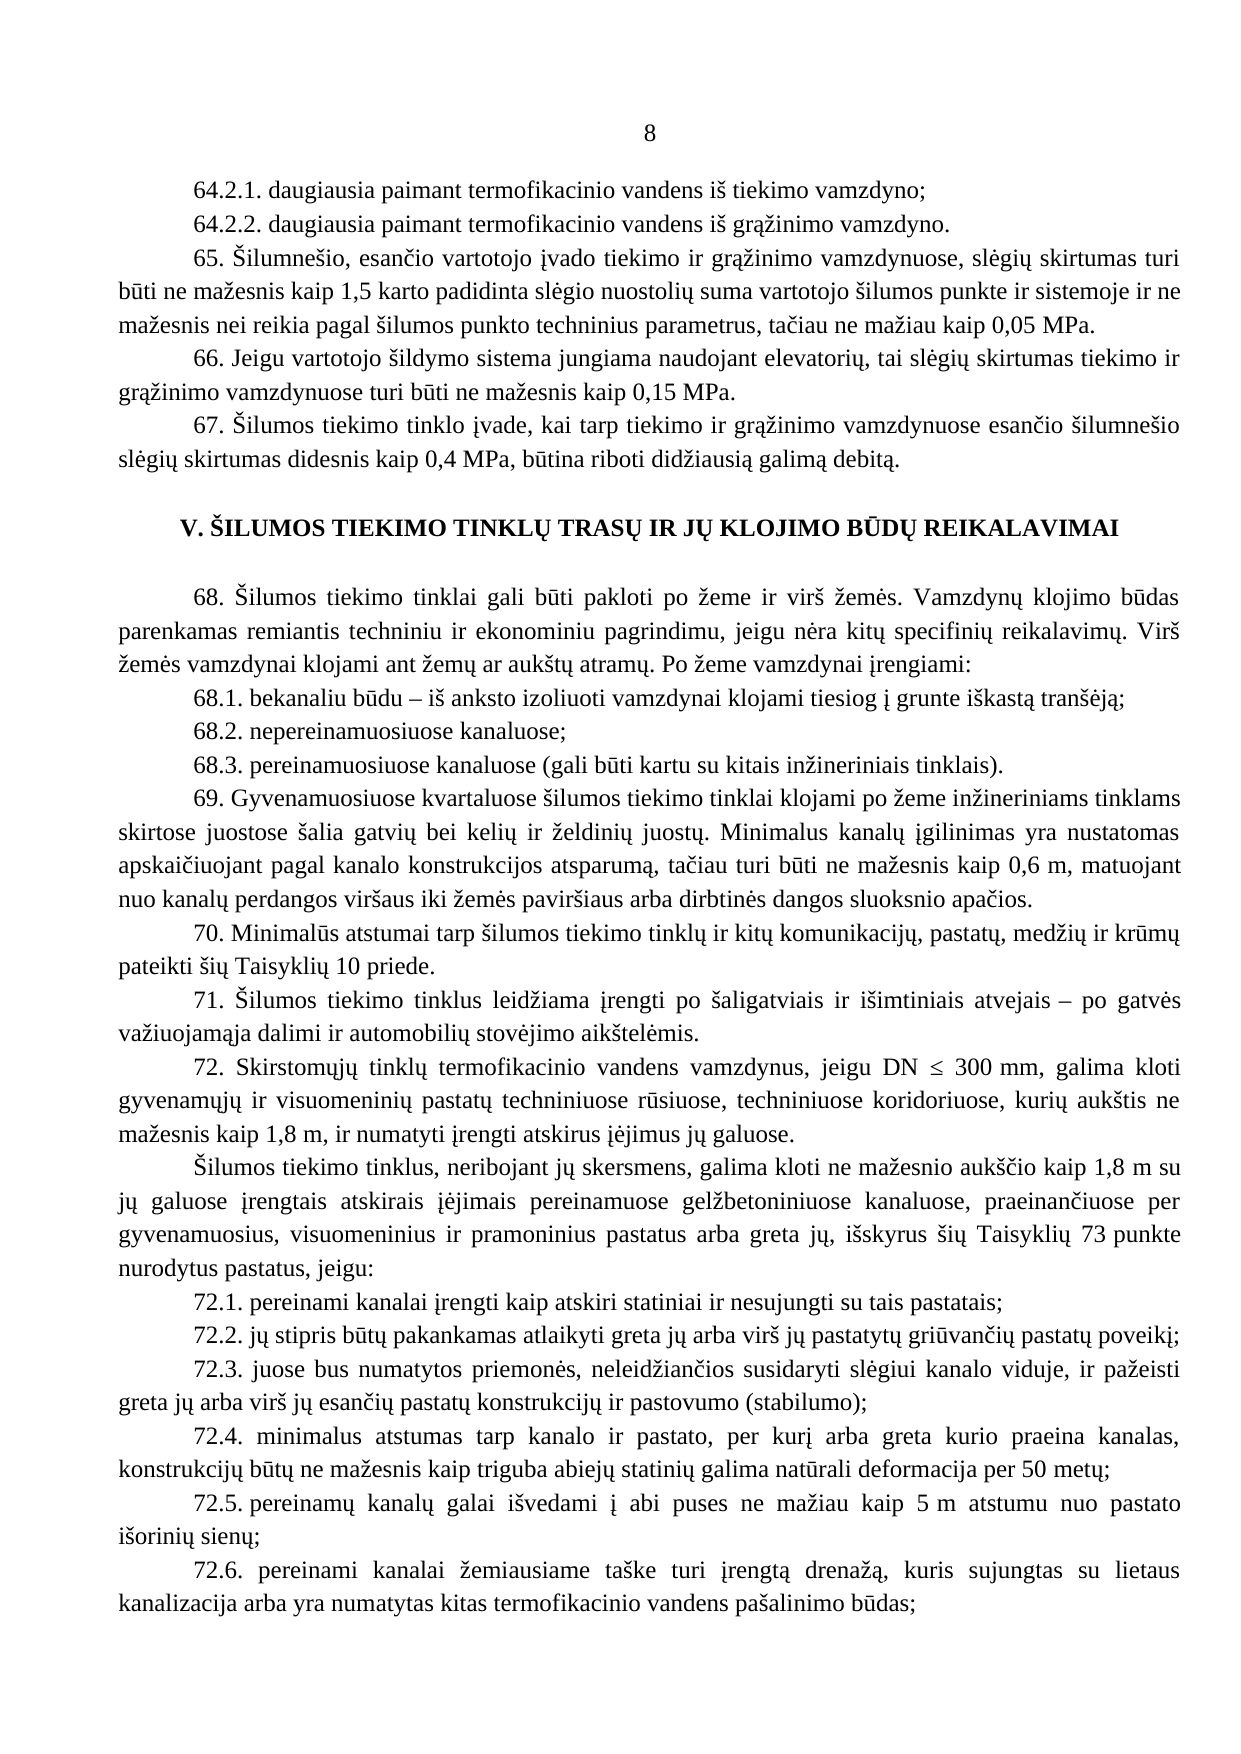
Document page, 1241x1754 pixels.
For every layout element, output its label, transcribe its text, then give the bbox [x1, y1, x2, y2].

text V. ŠILUMOS TIEKIMO TINKLŲ TRASŲ IR JŲ KLOJIMO BŪDŲ REIKALAVIMAI [118, 513, 1181, 542]
text 64.2.2. daugiausia paimant termofikacinio vandens iš grąžinimo vamzdyno. [118, 209, 1181, 238]
text 64.2.1. daugiausia paimant termofikacinio vandens iš tiekimo vamzdyno; [118, 176, 1181, 204]
text 70. Minimalūs atstumai tarp šilumos tiekimo tinklų ir kitų komunikacijų, pastatų, medžių ir krūmų pateikti šių Taisyklių 10 priede. [118, 918, 1181, 980]
text 68. Šilumos tiekimo tinklai gali būti pakloti po žeme ir virš žemės. Vamzdynų klojimo būdas parenkamas remiantis techniniu ir ekonominiu pagrindimu, jeigu nėra kitų specifinių reikalavimų. Virš žemės vamzdynai klojami ant žemų ar aukštų atramų. Po žeme vamzdynai įrengiami: [118, 582, 1181, 678]
text 71. Šilumos tiekimo tinklus leidžiama įrengti po šaligatviais ir išimtiniais atvejais – po gatvės važiuojamąja dalimi ir automobilių stovėjimo aikštelėmis. [118, 985, 1181, 1047]
text Šilumos tiekimo tinklus, neribojant jų skersmens, galima kloti ne mažesnio aukščio kaip 1,8 m su jų galuose įrengtais atskirais įėjimais pereinamuose gelžbetoniniuose kanaluose, praeinančiuose per gyvenamuosius, visuomeninius ir pramoninius pastatus arba greta jų, išskyrus šių Taisyklių 73 punkte nurodytus pastatus, jeigu: [118, 1152, 1181, 1282]
text 65. Šilumnešio, esančio vartotojo įvado tiekimo ir grąžinimo vamzdynuose, slėgių skirtumas turi būti ne mažesnis kaip 1,5 karto padidinta slėgio nuostolių suma vartotojo šilumos punkte ir sistemoje ir ne mažesnis nei reikia pagal šilumos punkto techninius parametrus, tačiau ne mažiau kaip 0,05 MPa. [118, 243, 1181, 338]
text 72. Skirstomųjų tinklų termofikacinio vandens vamzdynus, jeigu DN ≤ 300 mm, galima kloti gyvenamųjų ir visuomeninių pastatų techniniuose rūsiuose, techniniuose koridoriuose, kurių aukštis ne mažesnis kaip 1,8 m, ir numatyti įrengti atskirus įėjimus jų galuose. [118, 1052, 1181, 1148]
text 72.1. pereinami kanalai įrengti kaip atskiri statiniai ir nesujungti su tais pastatais; [118, 1287, 1181, 1315]
text 72.2. jų stipris būtų pakankamas atlaikyti greta jų arba virš jų pastatytų griūvančių pastatų poveikį; [118, 1320, 1181, 1349]
text 66. Jeigu vartotojo šildymo sistema jungiama naudojant elevatorių, tai slėgių skirtumas tiekimo ir grąžinimo vamzdynuose turi būti ne mažesnis kaip 0,15 MPa. [118, 343, 1181, 406]
text 72.4. minimalus atstumas tarp kanalo ir pastato, per kurį arba greta kurio praeina kanalas, konstrukcijų būtų ne mažesnis kaip triguba abiejų statinių galima natūrali deformacija per 50 metų; [118, 1421, 1181, 1483]
text 69. Gyvenamuosiuose kvartaluose šilumos tiekimo tinklai klojami po žeme inžineriniams tinklams skirtose juostose šalia gatvių bei kelių ir želdinių juostų. Minimalus kanalų įgilinimas yra nustatomas apskaičiuojant pagal kanalo konstrukcijos atsparumą, tačiau turi būti ne mažesnis kaip 0,6 m, matuojant nuo kanalų perdangos viršaus iki žemės paviršiaus arba dirbtinės dangos sluoksnio apačios. [118, 783, 1181, 913]
text 68.2. nepereinamuosiuose kanaluose; [118, 716, 1181, 745]
text 67. Šilumos tiekimo tinklo įvade, kai tarp tiekimo ir grąžinimo vamzdynuose esančio šilumnešio slėgių skirtumas didesnis kaip 0,4 MPa, būtina riboti didžiausią galimą debitą. [118, 410, 1181, 473]
text 72.3. juose bus numatytos priemonės, neleidžiančios susidaryti slėgiui kanalo viduje, ir pažeisti greta jų arba virš jų esančių pastatų konstrukcijų ir pastovumo (stabilumo); [118, 1354, 1181, 1416]
text 72.5. pereinamų kanalų galai išvedami į abi puses ne mažiau kaip 5 m atstumu nuo pastato išorinių sienų; [118, 1488, 1181, 1550]
text 72.6. pereinami kanalai žemiausiame taške turi įrengtą drenažą, kuris sujungtas su lietaus kanalizacija arba yra numatytas kitas termofikacinio vandens pašalinimo būdas; [118, 1555, 1181, 1617]
text 68.1. bekanaliu būdu – iš anksto izoliuoti vamzdynai klojami tiesiog į grunte iškastą tranšėją; [118, 683, 1181, 712]
text 68.3. pereinamuosiuose kanaluose (gali būti kartu su kitais inžineriniais tinklais). [118, 750, 1181, 779]
